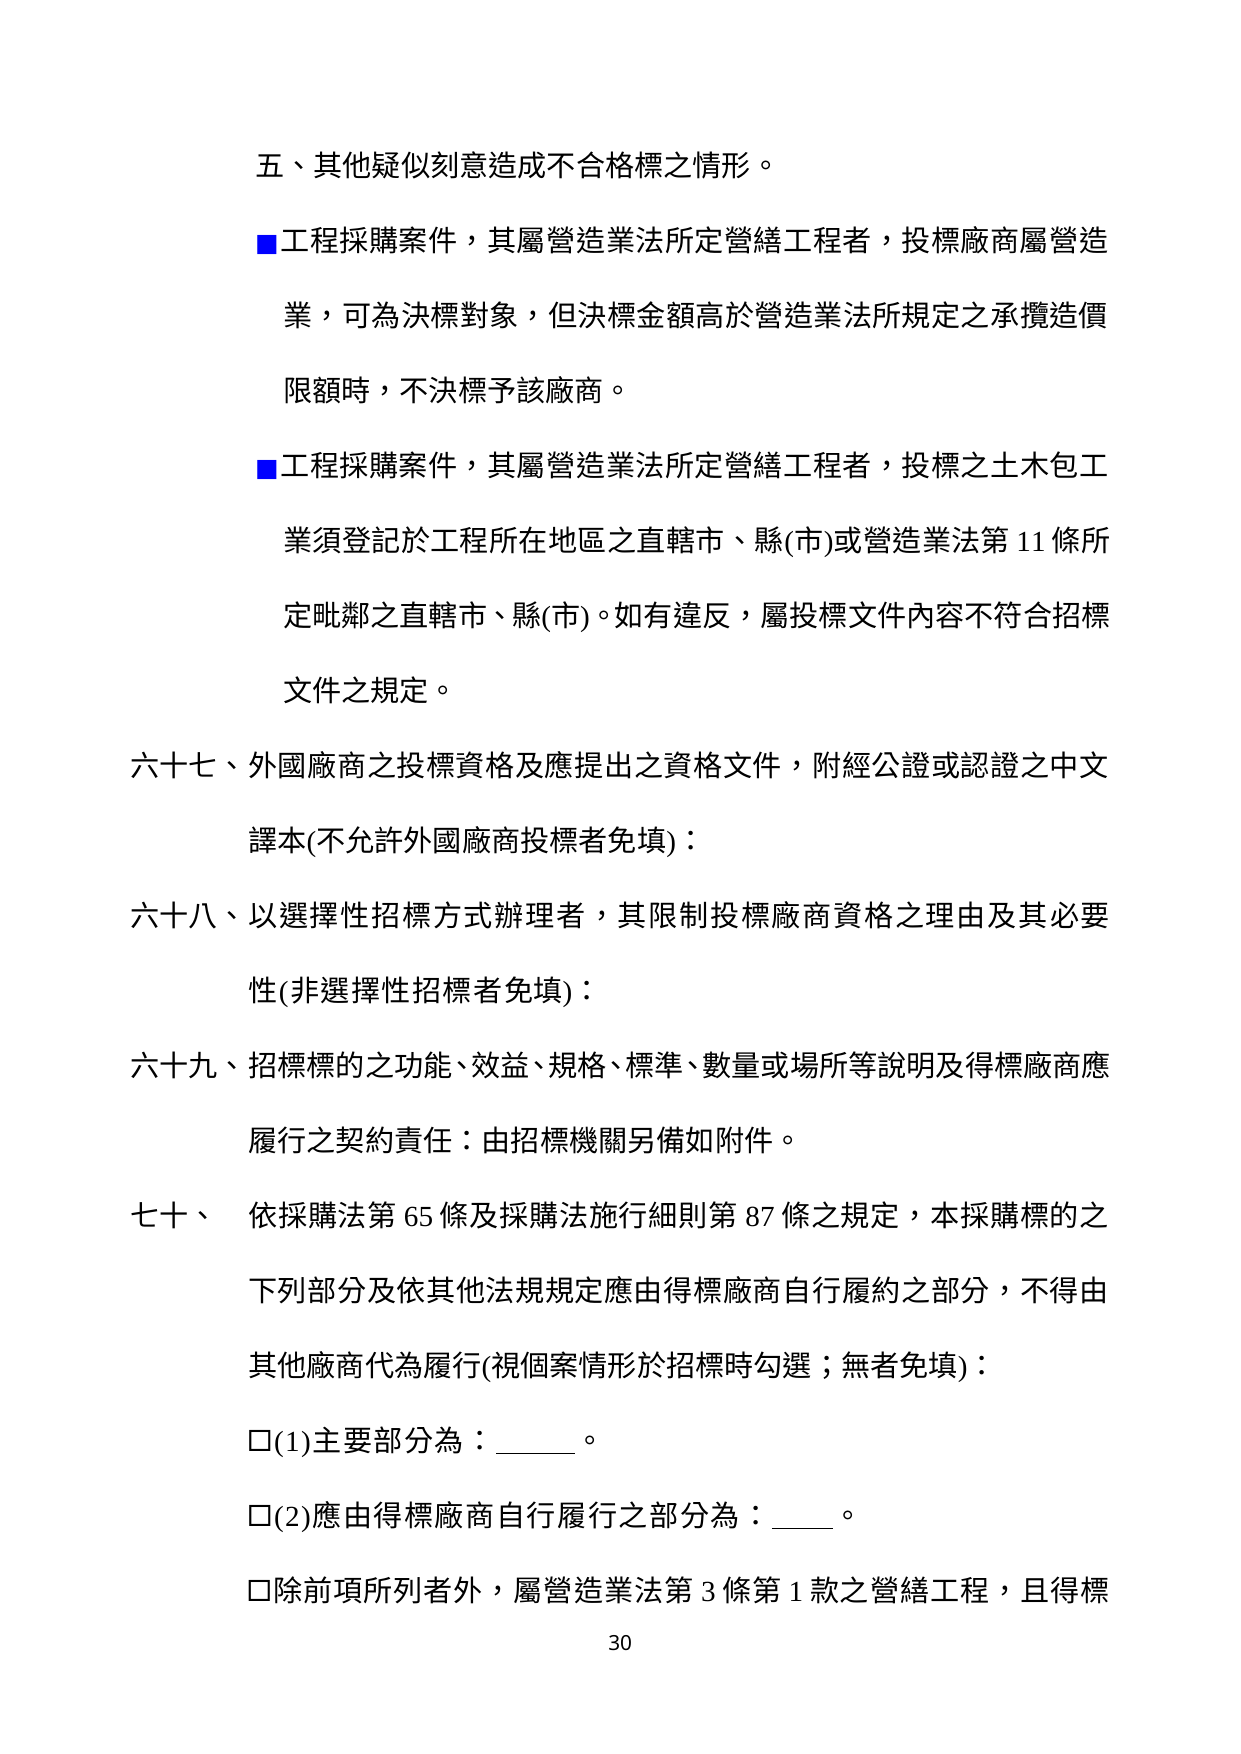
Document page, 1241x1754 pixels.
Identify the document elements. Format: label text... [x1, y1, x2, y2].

text 除前項所列者外，屬營造業法第3條第1款之營繕工程，且得標 [246, 1551, 1110, 1626]
list 招標標的之功能、效益、規格、標準、數量或場所等說明及得標廠商應履行之契約責任：由招標機關另備如附件。 [130, 1026, 1110, 1176]
text (2)應由得標廠商自行履行之部分為： 。 [130, 1476, 1110, 1551]
list 以選擇性招標方式辦理者，其限制投標廠商資格之理由及其必要性(非選擇性招標者免填)： [130, 876, 1110, 1026]
text ■工程採購案件，其屬營造業法所定營繕工程者，投標廠商屬營造業，可為決標對象，但決標金額高於營造業法所規定之承攬造價限額時，不決標予該廠商。 [255, 201, 1110, 426]
text (1)主要部分為： 。 [130, 1401, 1110, 1476]
text 五、其他疑似刻意造成不合格標之情形。 [255, 126, 1110, 201]
list 依採購法第65條及採購法施行細則第87條之規定，本採購標的之下列部分及依其他法規規定應由得標廠商自行履約之部分，不得由其他廠商代為履行(視個案情形於招標時勾選；無者免填)： [130, 1176, 1110, 1401]
list 外國廠商之投標資格及應提出之資格文件，附經公證或認證之中文譯本(不允許外國廠商投標者免填)： [130, 726, 1110, 876]
text ■工程採購案件，其屬營造業法所定營繕工程者，投標之土木包工業須登記於工程所在地區之直轄市、縣(市)或營造業法第11條所定毗鄰之直轄市、縣(市)。如有違反，屬投標文件內容不符合招標文件之規定。 [255, 426, 1110, 726]
